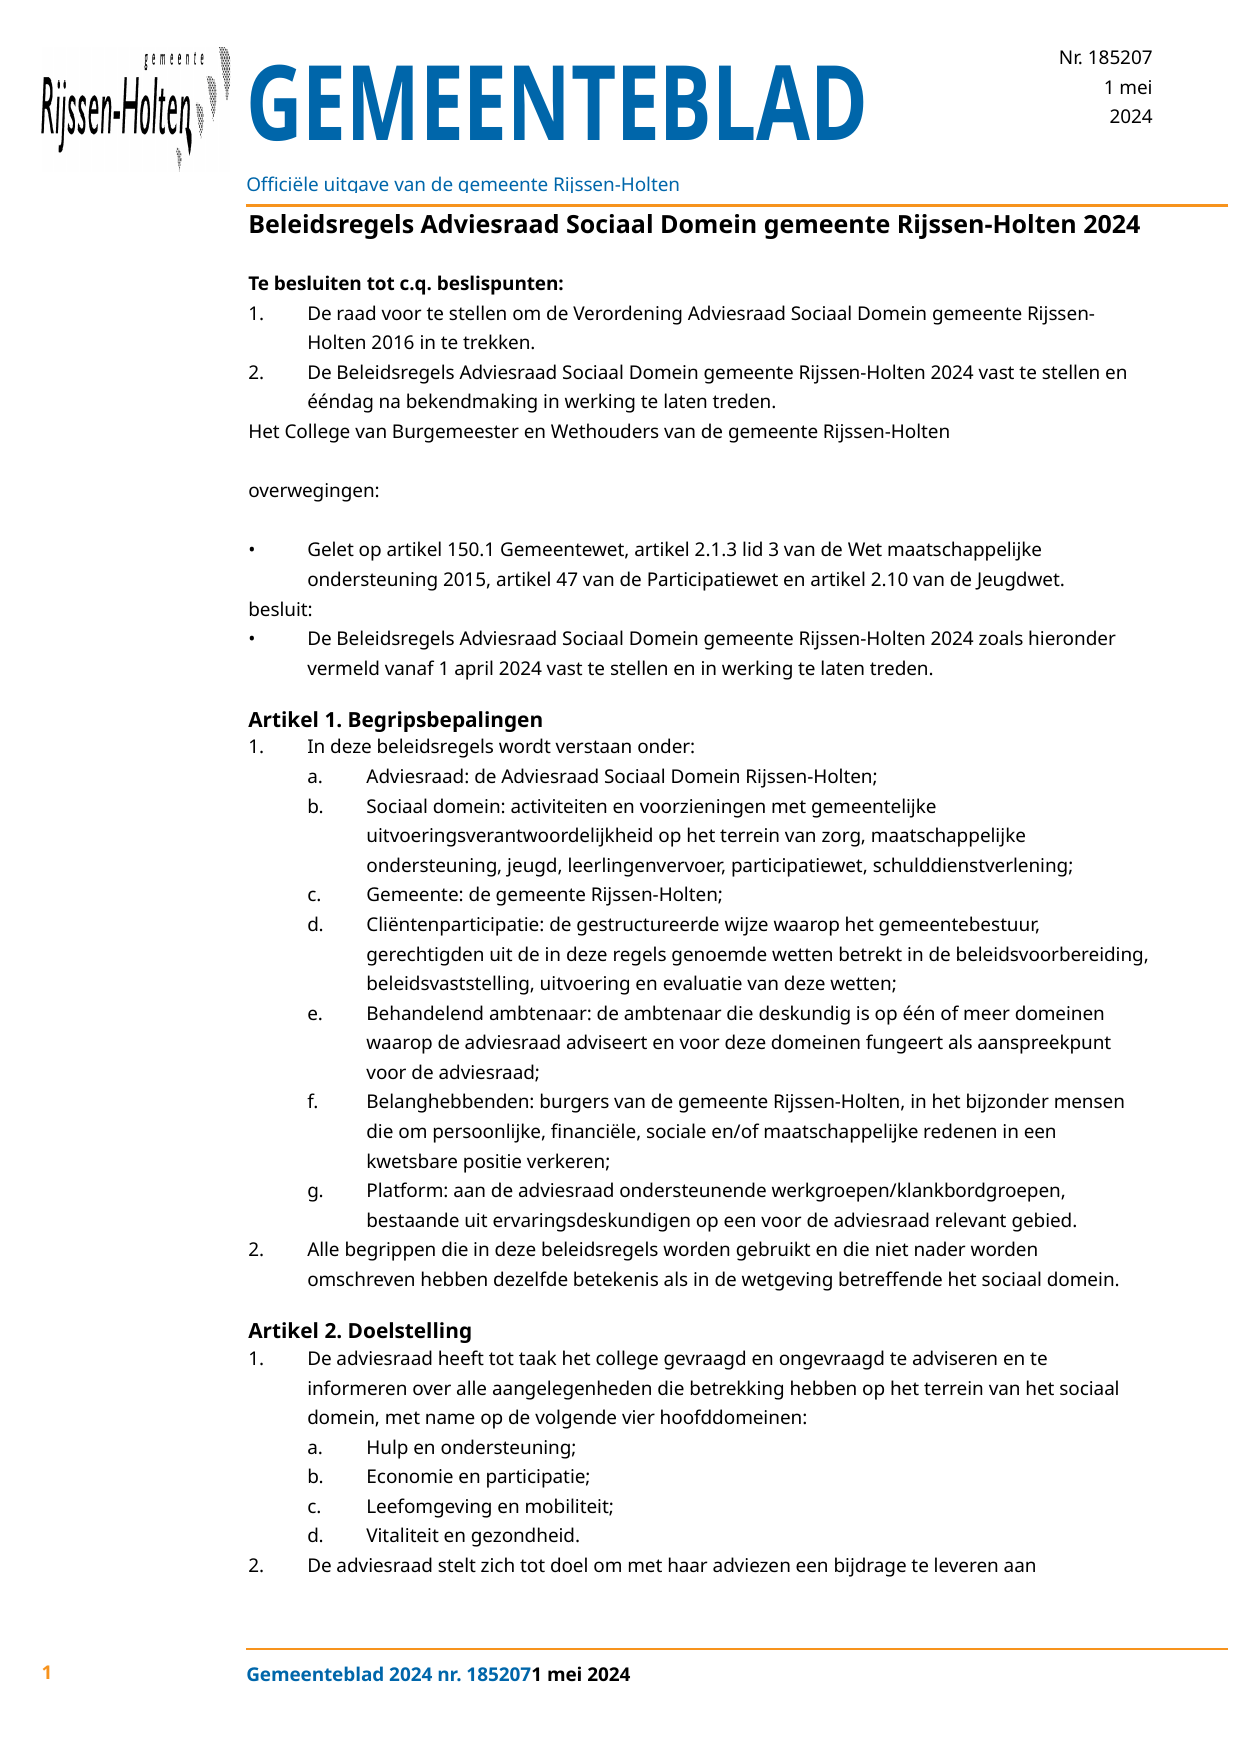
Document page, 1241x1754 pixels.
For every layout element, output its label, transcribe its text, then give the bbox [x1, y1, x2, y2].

text Artikel 1. Begripsbepalingen [248, 705, 1152, 734]
list De adviesraad stelt zich tot doel om met haar adviezen een bijdrage te leveren aan [248, 1552, 1152, 1578]
text Het College van Burgemeester en Wethouders van de gemeente Rijssen-Holten [248, 418, 1152, 444]
list Sociaal domein: activiteiten en voorzieningen met gemeentelijke uitvoeringsverantwoordelijkheid op het terrein van zorg, maatschappelijke ondersteuning, jeugd, leerlingenvervoer, participatiewet, schulddienstverlening; [307, 793, 1152, 878]
list De adviesraad heeft tot taak het college gevraagd en ongevraagd te adviseren en te informeren over alle aangelegenheden die betrekking hebben op het terrein van het sociaal domein, met name op de volgende vier hoofddomeinen: [248, 1345, 1152, 1430]
list Cliëntenparticipatie: de gestructureerde wijze waarop het gemeentebestuur, gerechtigden uit de in deze regels genoemde wetten betrekt in de beleidsvoorbereiding, beleidsvaststelling, uitvoering en evaluatie van deze wetten; [307, 911, 1152, 996]
list Platform: aan de adviesraad ondersteunende werkgroepen/klankbordgroepen, bestaande uit ervaringsdeskundigen op een voor de adviesraad relevant gebied. [307, 1177, 1152, 1233]
list Leefomgeving en mobiliteit; [307, 1493, 1152, 1519]
list De Beleidsregels Adviesraad Sociaal Domein gemeente Rijssen-Holten 2024 vast te stellen en ééndag na bekendmaking in werking te laten treden. [248, 359, 1152, 414]
text Beleidsregels Adviesraad Sociaal Domein gemeente Rijssen-Holten 2024 [248, 207, 1152, 241]
list Economie en participatie; [307, 1463, 1152, 1489]
list Hulp en ondersteuning; [307, 1434, 1152, 1459]
list De Beleidsregels Adviesraad Sociaal Domein gemeente Rijssen-Holten 2024 zoals hieronder vermeld vanaf 1 april 2024 vast te stellen en in werking te laten treden. [248, 625, 1152, 681]
list Adviesraad: de Adviesraad Sociaal Domein Rijssen-Holten; [307, 763, 1152, 789]
list De raad voor te stellen om de Verordening Adviesraad Sociaal Domein gemeente Rijssen-Holten 2016 in te trekken. [248, 300, 1152, 355]
text overwegingen: [248, 477, 1152, 503]
list Gelet op artikel 150.1 Gemeentewet, artikel 2.1.3 lid 3 van de Wet maatschappelijke ondersteuning 2015, artikel 47 van de Participatiewet en artikel 2.10 van de Jeugdwet. [248, 537, 1152, 592]
list In deze beleidsregels wordt verstaan onder: [248, 734, 1152, 759]
list Gemeente: de gemeente Rijssen-Holten; [307, 882, 1152, 907]
list Vitaliteit en gezondheid. [307, 1523, 1152, 1548]
text besluit: [248, 596, 1152, 621]
text Artikel 2. Doelstelling [248, 1317, 1152, 1345]
picture [41, 47, 231, 172]
text Te besluiten tot c.q. beslispunten: [248, 270, 1152, 296]
list Alle begrippen die in deze beleidsregels worden gebruikt en die niet nader worden omschreven hebben dezelfde betekenis als in de wetgeving betreffende het sociaal domein. [248, 1237, 1152, 1292]
list Behandelend ambtenaar: de ambtenaar die deskundig is op één of meer domeinen waarop de adviesraad adviseert en voor deze domeinen fungeert als aanspreekpunt voor de adviesraad; [307, 1000, 1152, 1085]
list Belanghebbenden: burgers van de gemeente Rijssen-Holten, in het bijzonder mensen die om persoonlijke, financiële, sociale en/of maatschappelijke redenen in een kwetsbare positie verkeren; [307, 1089, 1152, 1174]
